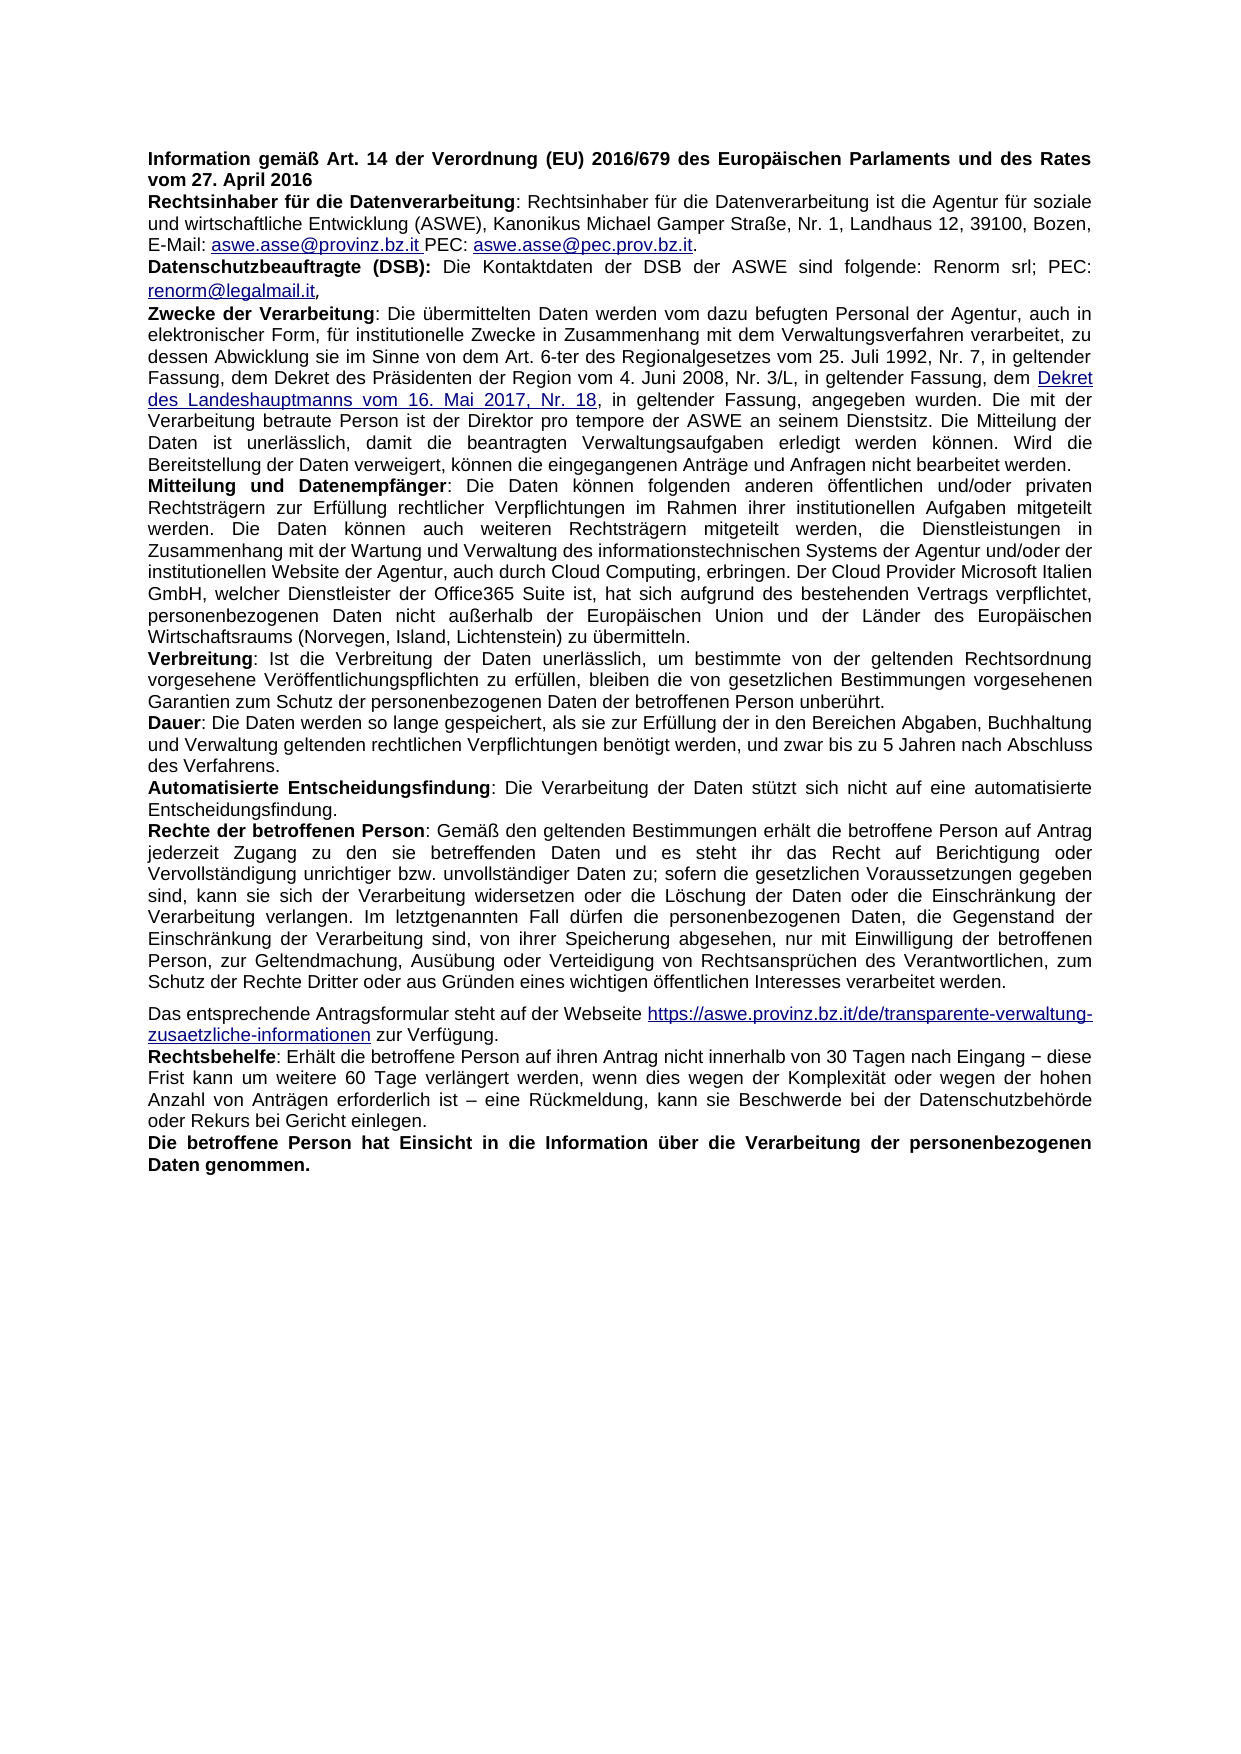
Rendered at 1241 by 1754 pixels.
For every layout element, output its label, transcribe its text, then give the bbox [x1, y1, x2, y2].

table_header Information gemäß Art. 14 der Verordnung (EU) 2016/679 des Europäischen Parlaments und des Rates vom 27. April 2016 Rechtsinhaber für die Datenverarbeitung: Rechtsinhaber für die Datenverarbeitung ist die Agentur für soziale und wirtschaftliche Entwicklung (ASWE), Kanonikus Michael Gamper Straße, Nr. 1, Landhaus 12, 39100, Bozen, E-Mail: aswe.asse@provinz.bz.it PEC: aswe.asse@pec.prov.bz.it. Datenschutzbeauftragte (DSB): Die Kontaktdaten der DSB der ASWE sind folgende: Renorm srl; PEC: renorm@legalmail.it, Zwecke der Verarbeitung: Die übermittelten Daten werden vom dazu befugten Personal der Agentur, auch in elektronischer Form, für institutionelle Zwecke in Zusammenhang mit dem Verwaltungsverfahren verarbeitet, zu dessen Abwicklung sie im Sinne von dem Art. 6-ter des Regionalgesetzes vom 25. Juli 1992, Nr. 7, in geltender Fassung, dem Dekret des Präsidenten der Region vom 4. Juni 2008, Nr. 3/L, in geltender Fassung, dem Dekret des Landeshauptmanns vom 16. Mai 2017, Nr. 18, in geltender Fassung, angegeben wurden. Die mit der Verarbeitung betraute Person ist der Direktor pro tempore der ASWE an seinem Dienstsitz. Die Mitteilung der Daten ist unerlässlich, damit die beantragten Verwaltungsaufgaben erledigt werden können. Wird die Bereitstellung der Daten verweigert, können die eingegangenen Anträge und Anfragen nicht bearbeitet werden. Mitteilung und Datenempfänger: Die Daten können folgenden anderen öffentlichen und/oder privaten Rechtsträgern zur Erfüllung rechtlicher Verpflichtungen im Rahmen ihrer institutionellen Aufgaben mitgeteilt werden. Die Daten können auch weiteren Rechtsträgern mitgeteilt werden, die Dienstleistungen in Zusammenhang mit der Wartung und Verwaltung des informationstechnischen Systems der Agentur und/oder der institutionellen Website der Agentur, auch durch Cloud Computing, erbringen. Der Cloud Provider Microsoft Italien GmbH, welcher Dienstleister der Office365 Suite ist, hat sich aufgrund des bestehenden Vertrags verpflichtet, personenbezogenen Daten nicht außerhalb der Europäischen Union und der Länder des Europäischen Wirtschaftsraums (Norvegen, Island, Lichtenstein) zu übermitteln. Verbreitung: Ist die Verbreitung der Daten unerlässlich, um bestimmte von der geltenden Rechtsordnung vorgesehene Veröffentlichungspflichten zu erfüllen, bleiben die von gesetzlichen Bestimmungen vorgesehenen Garantien zum Schutz der personenbezogenen Daten der betroffenen Person unberührt. Dauer: Die Daten werden so lange gespeichert, als sie zur Erfüllung der in den Bereichen Abgaben, Buchhaltung und Verwaltung geltenden rechtlichen Verpflichtungen benötigt werden, und zwar bis zu 5 Jahren nach Abschluss des Verfahrens. Automatisierte Entscheidungsfindung: Die Verarbeitung der Daten stützt sich nicht auf eine automatisierte Entscheidungsfindung. Rechte der betroffenen Person: Gemäß den geltenden Bestimmungen erhält die betroffene Person auf Antrag jederzeit Zugang zu den sie betreffenden Daten und es steht ihr das Recht auf Berichtigung oder Vervollständigung unrichtiger bzw. unvollständiger Daten zu; sofern die gesetzlichen Voraussetzungen gegeben sind, kann sie sich der Verarbeitung widersetzen oder die Löschung der Daten oder die Einschränkung der Verarbeitung verlangen. Im letztgenannten Fall dürfen die personenbezogenen Daten, die Gegenstand der Einschränkung der Verarbeitung sind, von ihrer Speicherung abgesehen, nur mit Einwilligung der betroffenen Person, zur Geltendmachung, Ausübung oder Verteidigung von Rechtsansprüchen des Verantwortlichen, zum Schutz der Rechte Dritter oder aus Gründen eines wichtigen öffentlichen Interesses verarbeitet werden. [148, 148, 1093, 992]
table_cell Das entsprechende Antragsformular steht auf der Webseite https://aswe.provinz.bz.it/de/transparente-verwaltung-zusaetzliche-informationen zur Verfügung. Rechtsbehelfe: Erhält die betroffene Person auf ihren Antrag nicht innerhalb von 30 Tagen nach Eingang − diese Frist kann um weitere 60 Tage verlängert werden, wenn dies wegen der Komplexität oder wegen der hohen Anzahl von Anträgen erforderlich ist – eine Rückmeldung, kann sie Beschwerde bei der Datenschutzbehörde oder Rekurs bei Gericht einlegen. Die betroffene Person hat Einsicht in die Information über die Verarbeitung der personenbezogenen Daten genommen. [148, 993, 1093, 1185]
